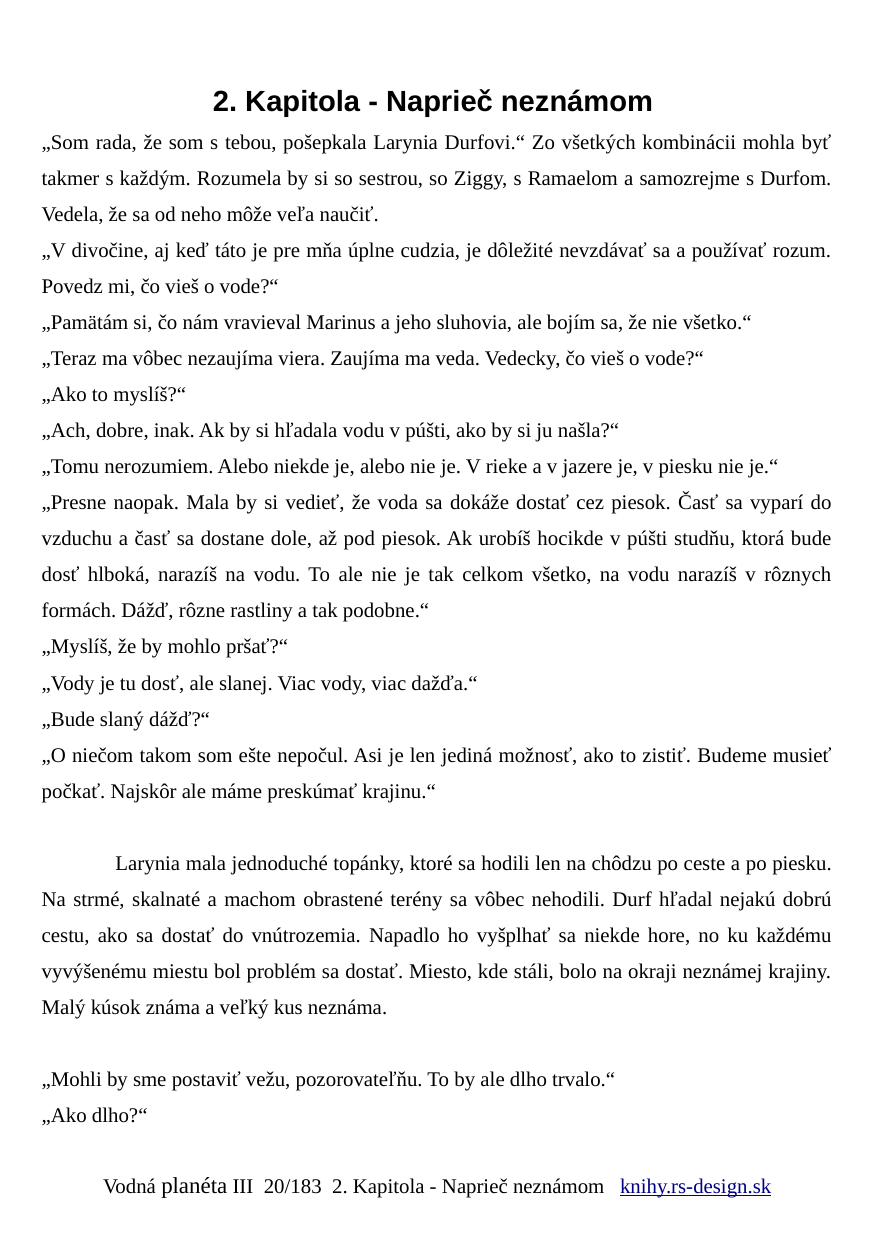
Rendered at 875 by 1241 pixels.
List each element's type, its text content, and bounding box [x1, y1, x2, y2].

text „Ako dlho?“ [41, 1103, 833, 1127]
text „Ako to myslíš?“ [41, 382, 833, 406]
text Larynia mala jednoduché topánky, ktoré sa hodili len na chôdzu po ceste a po piesku. Na strmé, skalnaté a machom obrastené terény sa vôbec nehodili. Durf hľadal nejakú dobrú cestu, ako sa dostať do vnútrozemia. Napadlo ho vyšplhať sa niekde hore, no ku každému vyvýšenému miestu bol problém sa dostať. Miesto, kde stáli, bolo na okraji neznámej krajiny. Malý kúsok známa a veľký kus neznáma. [41, 851, 833, 1019]
text „Presne naopak. Mala by si vedieť, že voda sa dokáže dostať cez piesok. Časť sa vyparí do vzduchu a časť sa dostane dole, až pod piesok. Ak urobíš hocikde v púšti studňu, ktorá bude dosť hlboká, narazíš na vodu. To ale nie je tak celkom všetko, na vodu narazíš v rôznych formách. Dážď, rôzne rastliny a tak podobne.“ [41, 490, 833, 622]
text „Tomu nerozumiem. Alebo niekde je, alebo nie je. V rieke a v jazere je, v piesku nie je.“ [41, 454, 833, 478]
text „Teraz ma vôbec nezaujíma viera. Zaujíma ma veda. Vedecky, čo vieš o vode?“ [41, 346, 833, 370]
text „Pamätám si, čo nám vravieval Marinus a jeho sluhovia, ale bojím sa, že nie všetko.“ [41, 310, 833, 334]
text „Ach, dobre, inak. Ak by si hľadala vodu v púšti, ako by si ju našla?“ [41, 418, 833, 442]
text „Som rada, že som s tebou, pošepkala Larynia Durfovi.“ Zo všetkých kombinácii mohla byť takmer s každým. Rozumela by si so sestrou, so Ziggy, s Ramaelom a samozrejme s Durfom. Vedela, že sa od neho môže veľa naučiť. [41, 130, 833, 226]
text „Vody je tu dosť, ale slanej. Viac vody, viac dažďa.“ [41, 670, 833, 694]
text „Mohli by sme postaviť vežu, pozorovateľňu. To by ale dlho trvalo.“ [41, 1067, 833, 1091]
text „Bude slaný dážď?“ [41, 706, 833, 731]
text „Myslíš, že by mohlo pršať?“ [41, 634, 833, 658]
text „V divočine, aj keď táto je pre mňa úplne cudzia, je dôležité nevzdávať sa a používať rozum. Povedz mi, čo vieš o vode?“ [41, 238, 833, 298]
text „O niečom takom som ešte nepočul. Asi je len jediná možnosť, ako to zistiť. Budeme musieť počkať. Najskôr ale máme preskúmať krajinu.“ [41, 742, 833, 803]
subtitle 2. Kapitola - Naprieč neznámom [41, 84, 833, 117]
